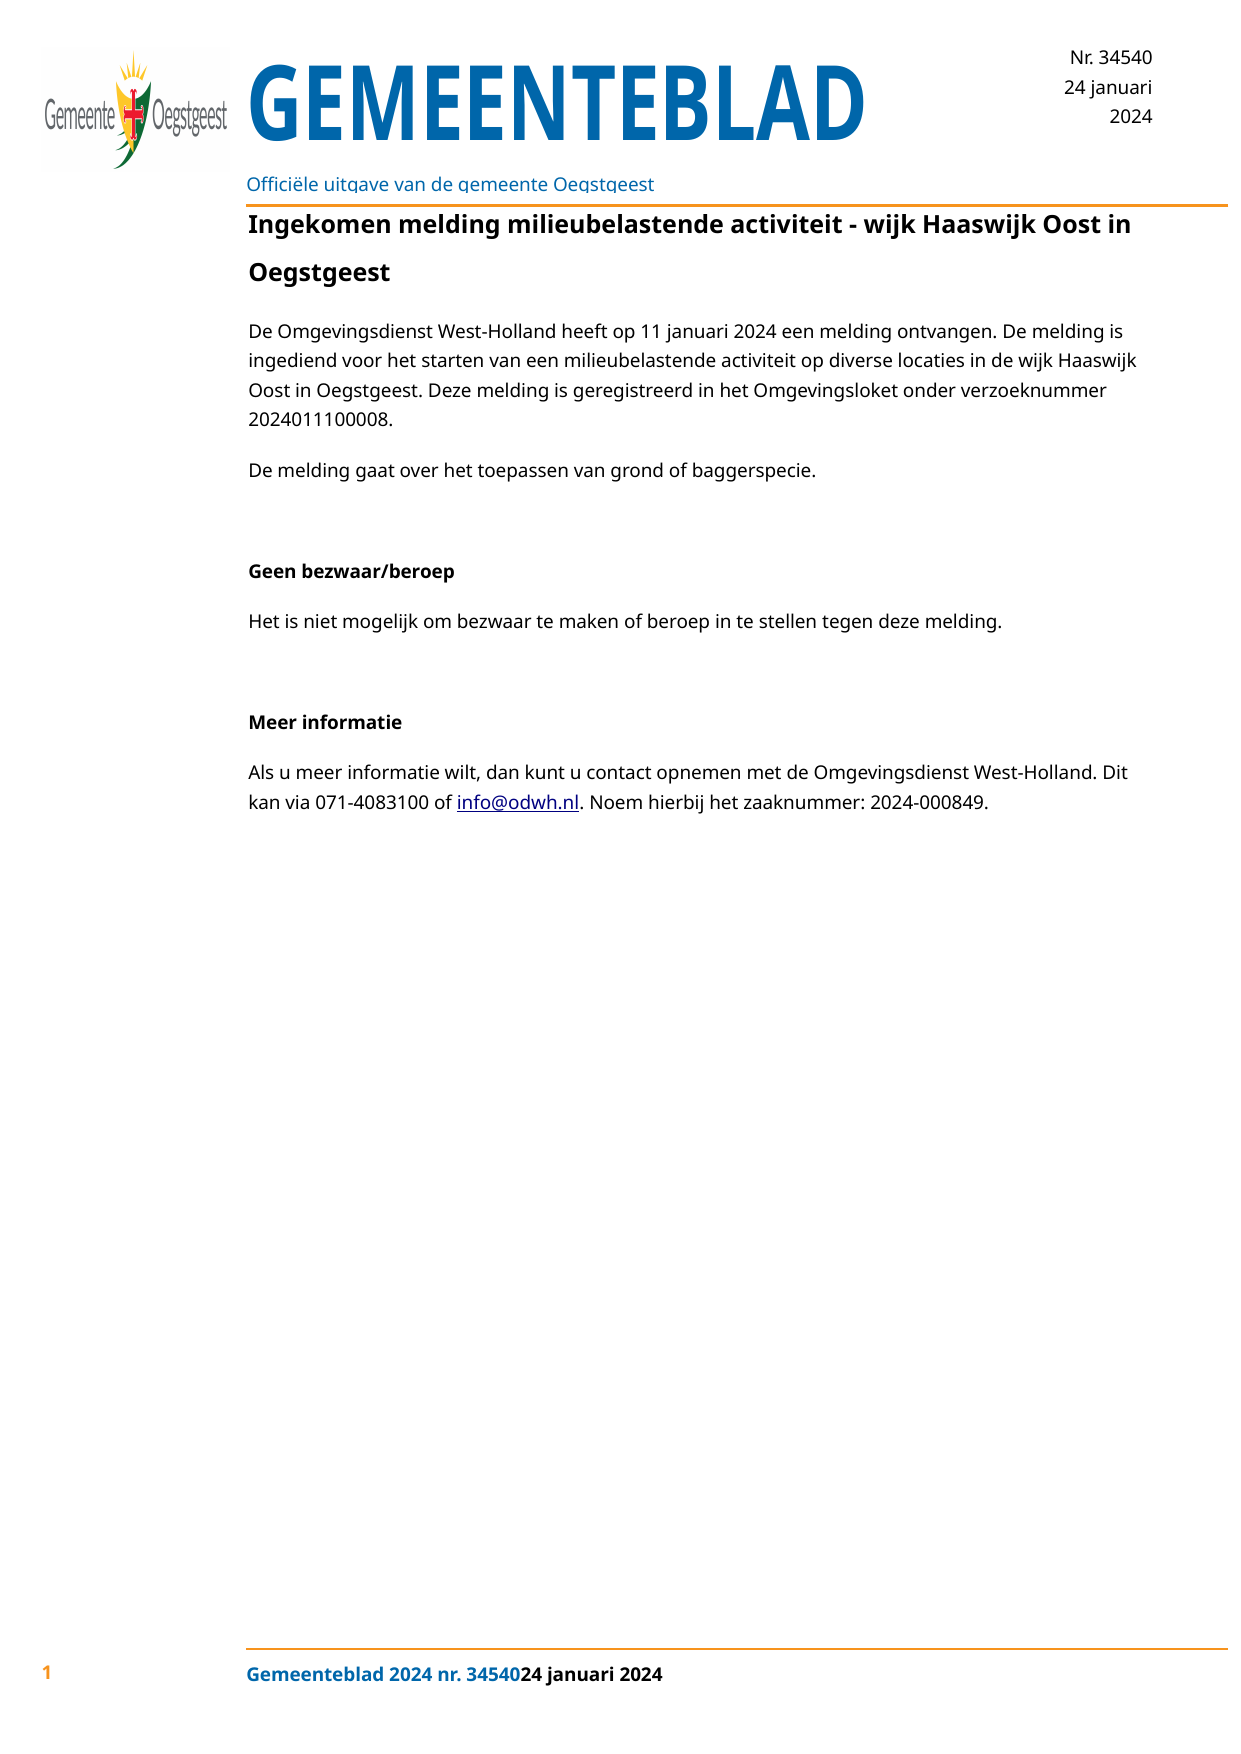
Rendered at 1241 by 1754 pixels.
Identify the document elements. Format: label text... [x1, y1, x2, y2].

text De Omgevingsdienst West-Holland heeft op 11 januari 2024 een melding ontvangen. De melding is ingediend voor het starten van een milieubelastende activiteit op diverse locaties in de wijk Haaswijk Oost in Oegstgeest. Deze melding is geregistreerd in het Omgevingsloket onder verzoeknummer 2024011100008. [248, 318, 1152, 432]
text Als u meer informatie wilt, dan kunt u contact opnemen met de Omgevingsdienst West-Holland. Dit kan via 071-4083100 of info@odwh.nl. Noem hierbij het zaaknummer: 2024-000849. [248, 759, 1152, 815]
text De melding gaat over het toepassen van grond of baggerspecie. [248, 457, 1152, 483]
picture [41, 47, 231, 172]
text Geen bezwaar/beroep [248, 558, 1152, 584]
text Het is niet mogelijk om bezwaar te maken of beroep in te stellen tegen deze melding. [248, 608, 1152, 634]
text Ingekomen melding milieubelastende activiteit - wijk Haaswijk Oost in Oegstgeest [248, 207, 1152, 288]
text Meer informatie [248, 709, 1152, 735]
